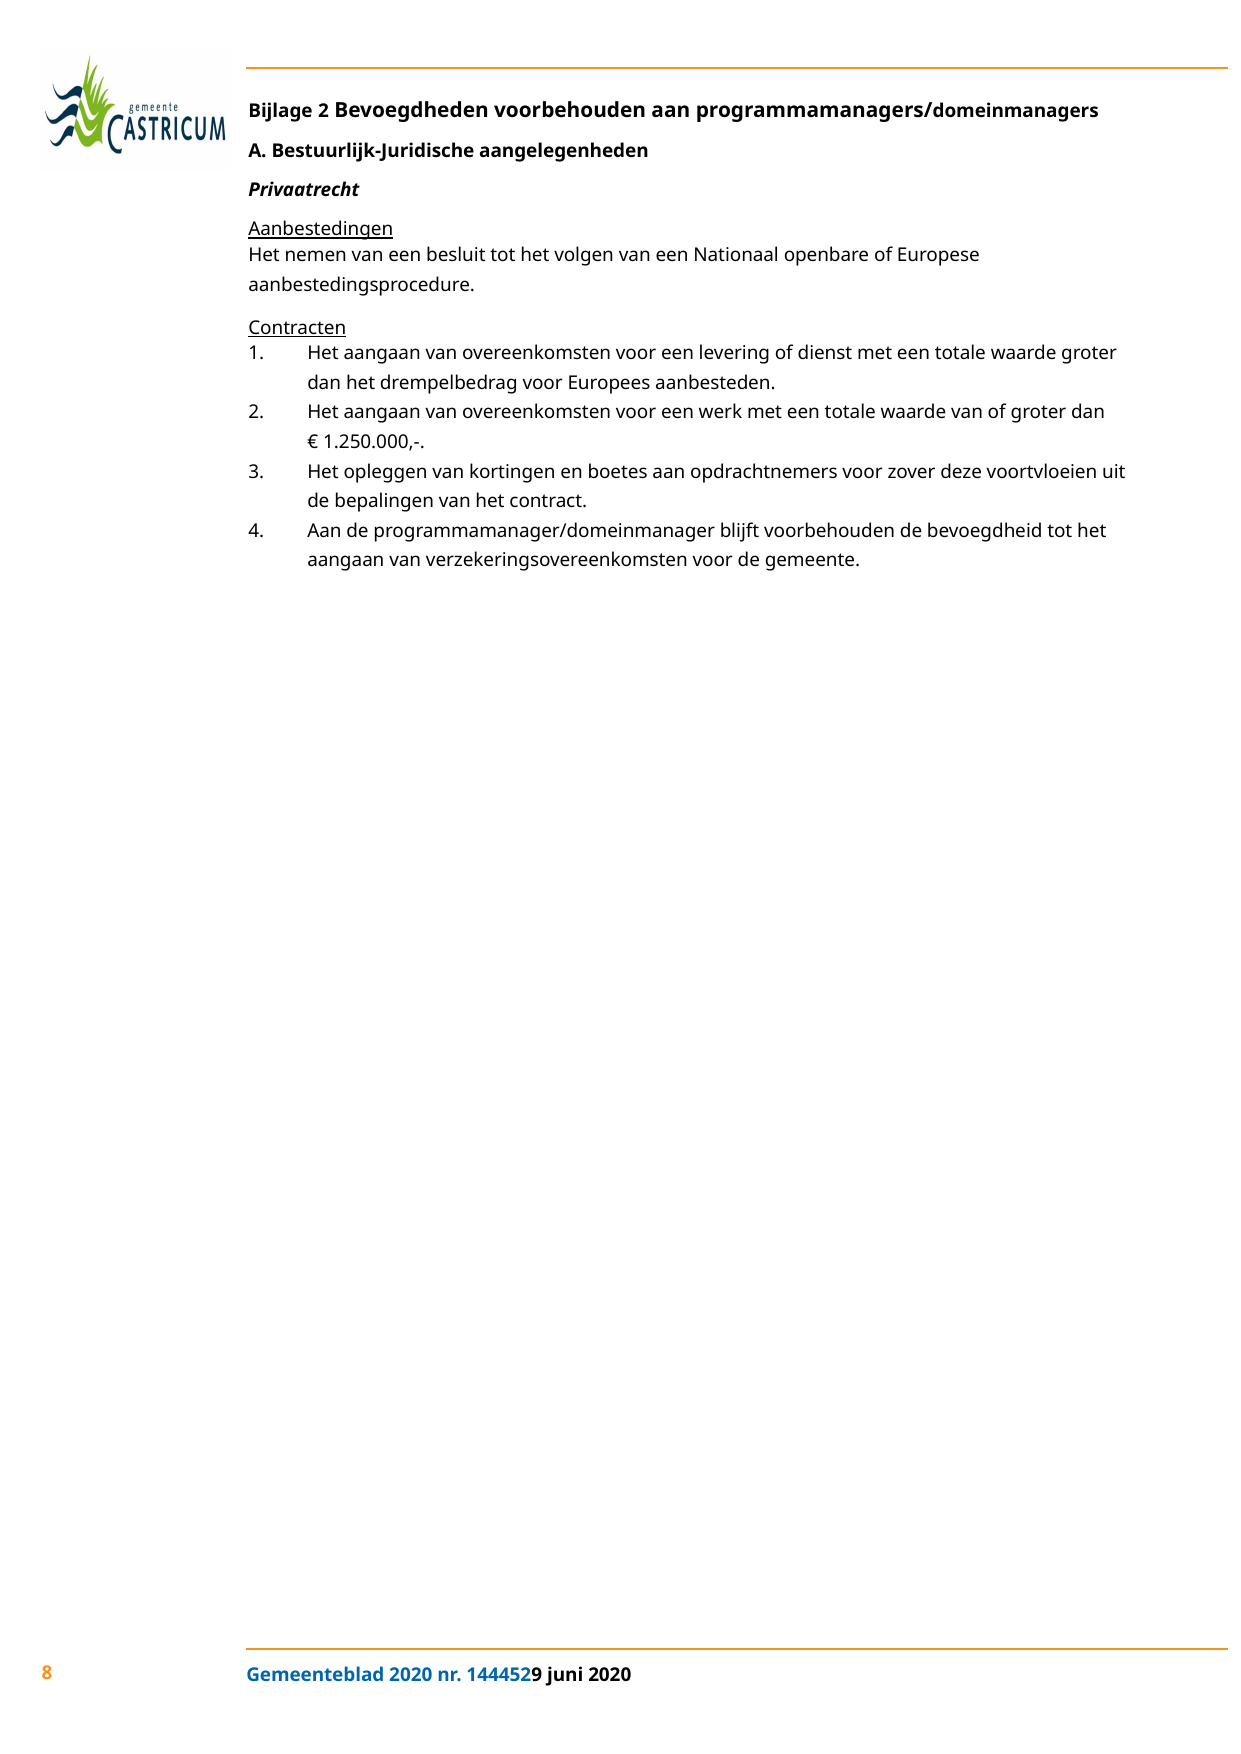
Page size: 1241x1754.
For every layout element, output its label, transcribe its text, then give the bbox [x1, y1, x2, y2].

picture [41, 47, 231, 172]
list Het aangaan van overeenkomsten voor een werk met een totale waarde van of groter dan € 1.250.000,-. [248, 399, 1152, 454]
text A. Bestuurlijk-Juridische aangelegenheden [248, 137, 1152, 163]
text Het nemen van een besluit tot het volgen van een Nationaal openbare of Europese aanbestedingsprocedure. [248, 241, 1152, 296]
list Aan de programmamanager/domeinmanager blijft voorbehouden de bevoegdheid tot het aangaan van verzekeringsovereenkomsten voor de gemeente. [248, 517, 1152, 572]
text Privaatrecht [248, 176, 1152, 202]
text Bijlage 2 Bevoegdheden voorbehouden aan programmamanagers/domeinmanagers [248, 95, 1152, 123]
list Het aangaan van overeenkomsten voor een levering of dienst met een totale waarde groter dan het drempelbedrag voor Europees aanbesteden. [248, 339, 1152, 395]
list Het opleggen van kortingen en boetes aan opdrachtnemers voor zover deze voortvloeien uit de bepalingen van het contract. [248, 458, 1152, 513]
text Contracten [248, 314, 1152, 339]
text Aanbestedingen [248, 215, 1152, 241]
